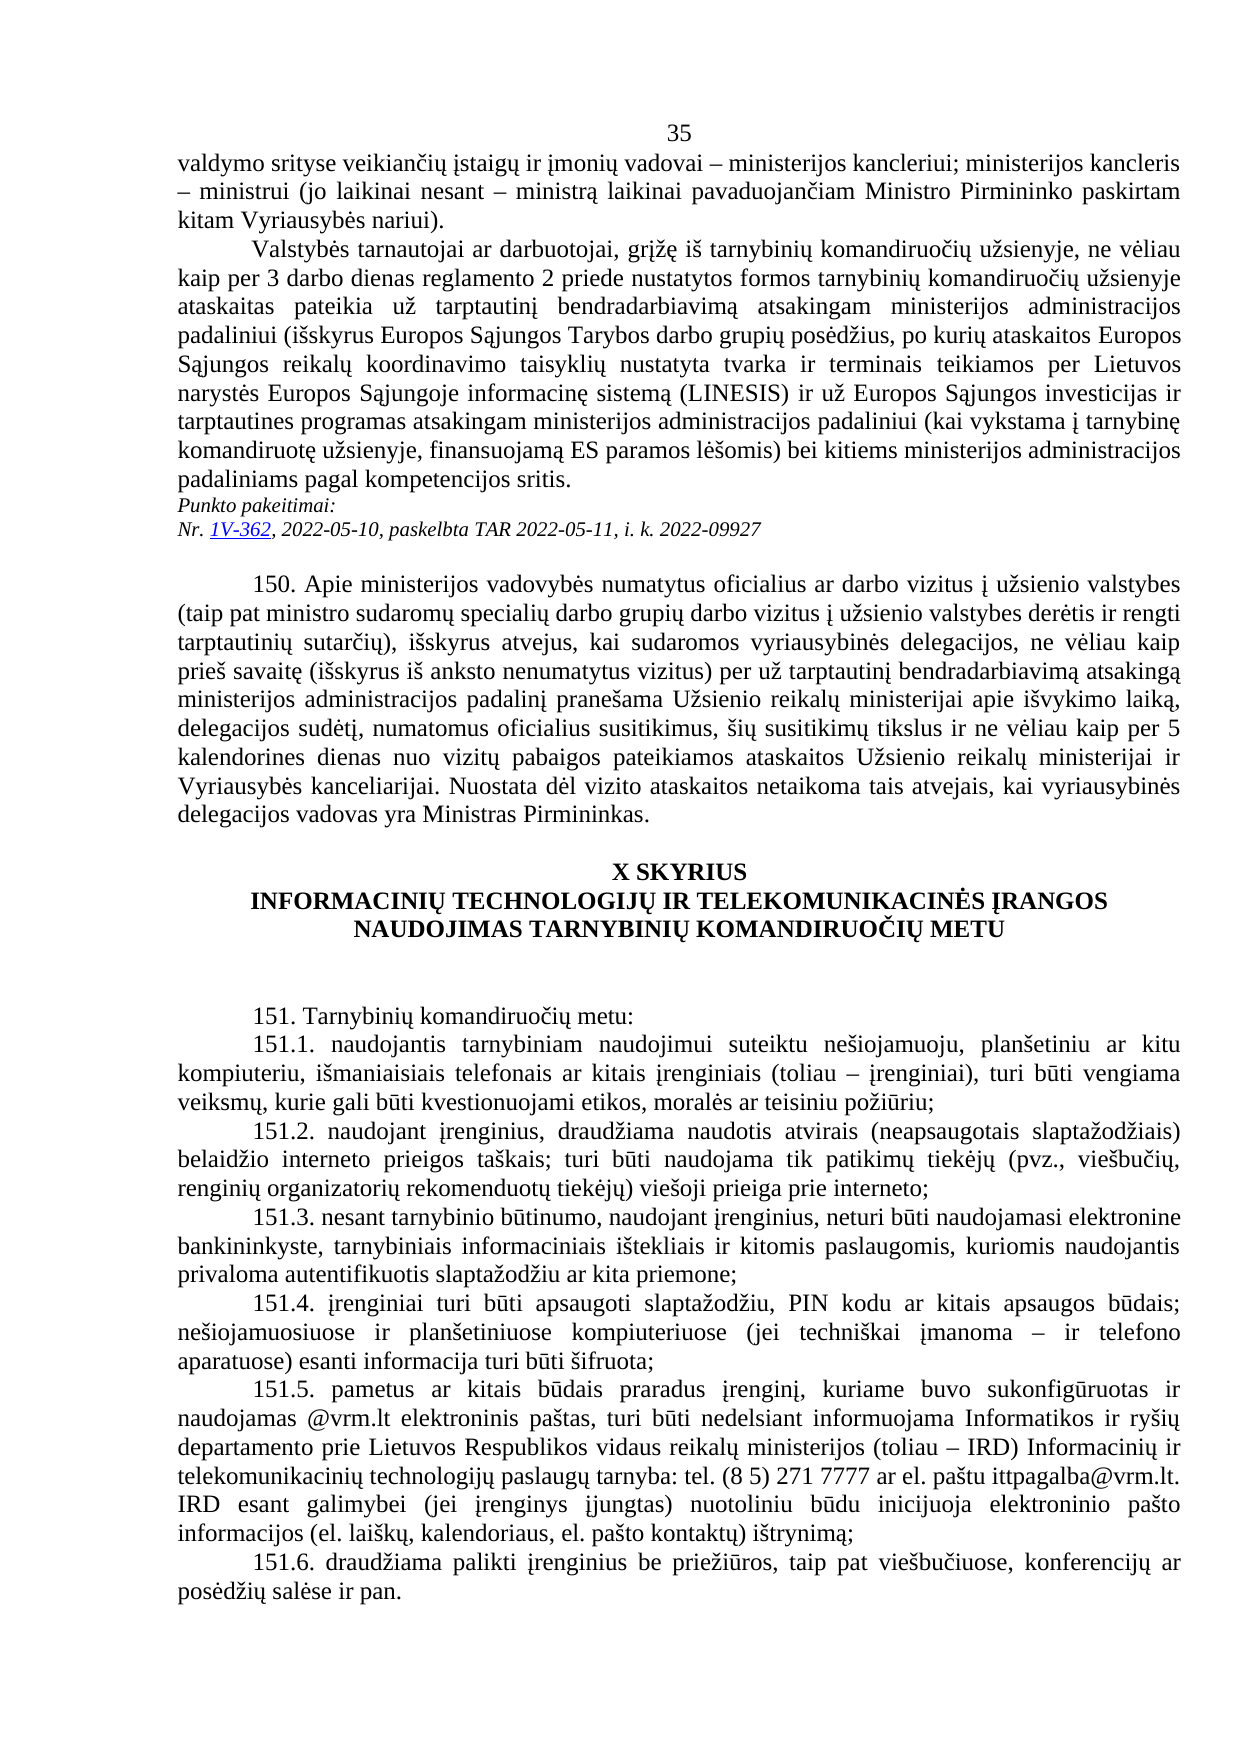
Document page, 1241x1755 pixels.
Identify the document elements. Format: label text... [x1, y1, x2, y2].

text 151.1. naudojantis tarnybiniam naudojimui suteiktu nešiojamuoju, planšetiniu ar kitu kompiuteriu, išmaniaisiais telefonais ar kitais įrenginiais (toliau – įrenginiai), turi būti vengiama veiksmų, kurie gali būti kvestionuojami etikos, moralės ar teisiniu požiūriu; [177, 1029, 1181, 1116]
text valdymo srityse veikiančių įstaigų ir įmonių vadovai – ministerijos kancleriui; ministerijos kancleris – ministrui (jo laikinai nesant – ministrą laikinai pavaduojančiam Ministro Pirmininko paskirtam kitam Vyriausybės nariui). [177, 148, 1181, 234]
text Punkto pakeitimai: [177, 493, 1181, 517]
text 151. Tarnybinių komandiruočių metu: [177, 1001, 1181, 1029]
text X SKYRIUS [177, 857, 1181, 886]
text 150. Apie ministerijos vadovybės numatytus oficialius ar darbo vizitus į užsienio valstybes (taip pat ministro sudaromų specialių darbo grupių darbo vizitus į užsienio valstybes derėtis ir rengti tarptautinių sutarčių), išskyrus atvejus, kai sudaromos vyriausybinės delegacijos, ne vėliau kaip prieš savaitę (išskyrus iš anksto nenumatytus vizitus) per už tarptautinį bendradarbiavimą atsakingą ministerijos administracijos padalinį pranešama Užsienio reikalų ministerijai apie išvykimo laiką, delegacijos sudėtį, numatomus oficialius susitikimus, šių susitikimų tikslus ir ne vėliau kaip per 5 kalendorines dienas nuo vizitų pabaigos pateikiamos ataskaitos Užsienio reikalų ministerijai ir Vyriausybės kanceliarijai. Nuostata dėl vizito ataskaitos netaikoma tais atvejais, kai vyriausybinės delegacijos vadovas yra Ministras Pirmininkas. [177, 569, 1181, 828]
text 151.4. įrenginiai turi būti apsaugoti slaptažodžiu, PIN kodu ar kitais apsaugos būdais; nešiojamuosiuose ir planšetiniuose kompiuteriuose (jei techniškai įmanoma – ir telefono aparatuose) esanti informacija turi būti šifruota; [177, 1288, 1181, 1374]
text 151.2. naudojant įrenginius, draudžiama naudotis atvirais (neapsaugotais slaptažodžiais) belaidžio interneto prieigos taškais; turi būti naudojama tik patikimų tiekėjų (pvz., viešbučių, renginių organizatorių rekomenduotų tiekėjų) viešoji prieiga prie interneto; [177, 1116, 1181, 1202]
text INFORMACINIŲ TECHNOLOGIJŲ IR TELEKOMUNIKACINĖS ĮRANGOS NAUDOJIMAS TARNYBINIŲ KOMANDIRUOČIŲ METU [177, 886, 1181, 943]
text 151.3. nesant tarnybinio būtinumo, naudojant įrenginius, neturi būti naudojamasi elektronine bankininkyste, tarnybiniais informaciniais ištekliais ir kitomis paslaugomis, kuriomis naudojantis privaloma autentifikuotis slaptažodžiu ar kita priemone; [177, 1202, 1181, 1288]
text Valstybės tarnautojai ar darbuotojai, grįžę iš tarnybinių komandiruočių užsienyje, ne vėliau kaip per 3 darbo dienas reglamento 2 priede nustatytos formos tarnybinių komandiruočių užsienyje ataskaitas pateikia už tarptautinį bendradarbiavimą atsakingam ministerijos administracijos padaliniui (išskyrus Europos Sąjungos Tarybos darbo grupių posėdžius, po kurių ataskaitos Europos Sąjungos reikalų koordinavimo taisyklių nustatyta tvarka ir terminais teikiamos per Lietuvos narystės Europos Sąjungoje informacinę sistemą (LINESIS) ir už Europos Sąjungos investicijas ir tarptautines programas atsakingam ministerijos administracijos padaliniui (kai vykstama į tarnybinę komandiruotę užsienyje, finansuojamą ES paramos lėšomis) bei kitiems ministerijos administracijos padaliniams pagal kompetencijos sritis. [177, 234, 1181, 493]
text 151.5. pametus ar kitais būdais praradus įrenginį, kuriame buvo sukonfigūruotas ir naudojamas @vrm.lt elektroninis paštas, turi būti nedelsiant informuojama Informatikos ir ryšių departamento prie Lietuvos Respublikos vidaus reikalų ministerijos (toliau – IRD) Informacinių ir telekomunikacinių technologijų paslaugų tarnyba: tel. (8 5) 271 7777 ar el. paštu ittpagalba@vrm.lt. IRD esant galimybei (jei įrenginys įjungtas) nuotoliniu būdu inicijuoja elektroninio pašto informacijos (el. laiškų, kalendoriaus, el. pašto kontaktų) ištrynimą; [177, 1374, 1181, 1547]
text Nr. 1V-362, 2022-05-10, paskelbta TAR 2022-05-11, i. k. 2022-09927 [177, 517, 1181, 541]
text 151.6. draudžiama palikti įrenginius be priežiūros, taip pat viešbučiuose, konferencijų ar posėdžių salėse ir pan. [177, 1547, 1181, 1604]
